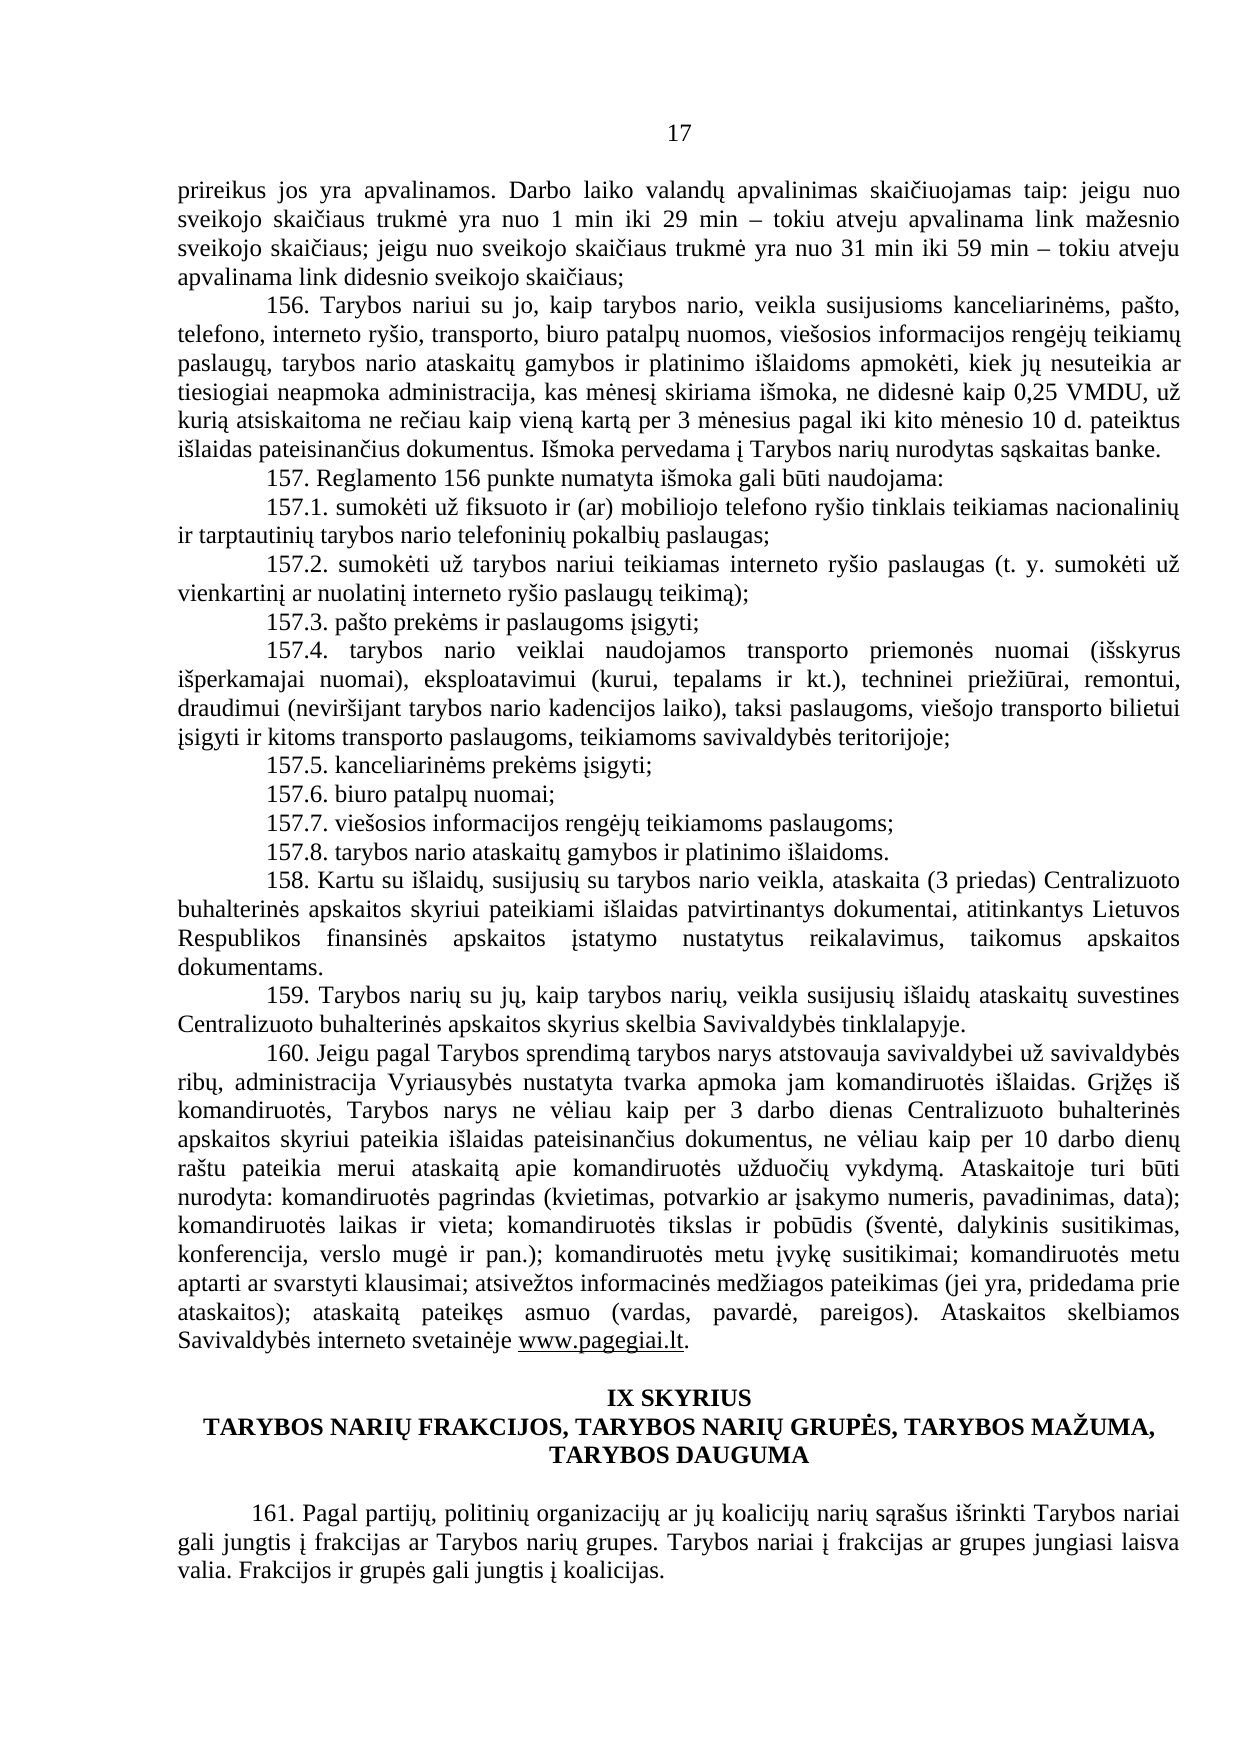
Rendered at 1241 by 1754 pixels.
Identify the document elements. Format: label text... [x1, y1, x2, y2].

text 157. Reglamento 156 punkte numatyta išmoka gali būti naudojama: [177, 463, 1181, 492]
text 156. Tarybos nariui su jo, kaip tarybos nario, veikla susijusioms kanceliarinėms, pašto, telefono, interneto ryšio, transporto, biuro patalpų nuomos, viešosios informacijos rengėjų teikiamų paslaugų, tarybos nario ataskaitų gamybos ir platinimo išlaidoms apmokėti, kiek jų nesuteikia ar tiesiogiai neapmoka administracija, kas mėnesį skiriama išmoka, ne didesnė kaip 0,25 VMDU, už kurią atsiskaitoma ne rečiau kaip vieną kartą per 3 mėnesius pagal iki kito mėnesio 10 d. pateiktus išlaidas pateisinančius dokumentus. Išmoka pervedama į Tarybos narių nurodytas sąskaitas banke. [177, 291, 1181, 463]
text 157.5. kanceliarinėms prekėms įsigyti; [177, 751, 1181, 779]
text 157.7. viešosios informacijos rengėjų teikiamoms paslaugoms; [177, 808, 1181, 837]
text 157.2. sumokėti už tarybos nariui teikiamas interneto ryšio paslaugas (t. y. sumokėti už vienkartinį ar nuolatinį interneto ryšio paslaugų teikimą); [177, 549, 1181, 607]
text IX SKYRIUS [177, 1383, 1181, 1412]
text 160. Jeigu pagal Tarybos sprendimą tarybos narys atstovauja savivaldybei už savivaldybės ribų, administracija Vyriausybės nustatyta tvarka apmoka jam komandiruotės išlaidas. Grįžęs iš komandiruotės, Tarybos narys ne vėliau kaip per 3 darbo dienas Centralizuoto buhalterinės apskaitos skyriui pateikia išlaidas pateisinančius dokumentus, ne vėliau kaip per 10 darbo dienų raštu pateikia merui ataskaitą apie komandiruotės užduočių vykdymą. Ataskaitoje turi būti nurodyta: komandiruotės pagrindas (kvietimas, potvarkio ar įsakymo numeris, pavadinimas, data); komandiruotės laikas ir vieta; komandiruotės tikslas ir pobūdis (šventė, dalykinis susitikimas, konferencija, verslo mugė ir pan.); komandiruotės metu įvykę susitikimai; komandiruotės metu aptarti ar svarstyti klausimai; atsivežtos informacinės medžiagos pateikimas (jei yra, pridedama prie ataskaitos); ataskaitą pateikęs asmuo (vardas, pavardė, pareigos). Ataskaitos skelbiamos Savivaldybės interneto svetainėje www.pagegiai.lt. [177, 1038, 1181, 1354]
text TARYBOS NARIŲ FRAKCIJOS, TARYBOS NARIŲ GRUPĖS, TARYBOS MAŽUMA, TARYBOS DAUGUMA [177, 1412, 1181, 1469]
text 158. Kartu su išlaidų, susijusių su tarybos nario veikla, ataskaita (3 priedas) Centralizuoto buhalterinės apskaitos skyriui pateikiami išlaidas patvirtinantys dokumentai, atitinkantys Lietuvos Respublikos finansinės apskaitos įstatymo nustatytus reikalavimus, taikomus apskaitos dokumentams. [177, 866, 1181, 981]
text 157.3. pašto prekėms ir paslaugoms įsigyti; [177, 607, 1181, 636]
text 157.8. tarybos nario ataskaitų gamybos ir platinimo išlaidoms. [177, 837, 1181, 866]
text 157.4. tarybos nario veiklai naudojamos transporto priemonės nuomai (išskyrus išperkamajai nuomai), eksploatavimui (kurui, tepalams ir kt.), techninei priežiūrai, remontui, draudimui (neviršijant tarybos nario kadencijos laiko), taksi paslaugoms, viešojo transporto bilietui įsigyti ir kitoms transporto paslaugoms, teikiamoms savivaldybės teritorijoje; [177, 636, 1181, 751]
text prireikus jos yra apvalinamos. Darbo laiko valandų apvalinimas skaičiuojamas taip: jeigu nuo sveikojo skaičiaus trukmė yra nuo 1 min iki 29 min – tokiu atveju apvalinama link mažesnio sveikojo skaičiaus; jeigu nuo sveikojo skaičiaus trukmė yra nuo 31 min iki 59 min – tokiu atveju apvalinama link didesnio sveikojo skaičiaus; [177, 176, 1181, 291]
text 157.1. sumokėti už fiksuoto ir (ar) mobiliojo telefono ryšio tinklais teikiamas nacionalinių ir tarptautinių tarybos nario telefoninių pokalbių paslaugas; [177, 492, 1181, 549]
text 161. Pagal partijų, politinių organizacijų ar jų koalicijų narių sąrašus išrinkti Tarybos nariai gali jungtis į frakcijas ar Tarybos narių grupes. Tarybos nariai į frakcijas ar grupes jungiasi laisva valia. Frakcijos ir grupės gali jungtis į koalicijas. [177, 1498, 1181, 1584]
text 159. Tarybos narių su jų, kaip tarybos narių, veikla susijusių išlaidų ataskaitų suvestines Centralizuoto buhalterinės apskaitos skyrius skelbia Savivaldybės tinklalapyje. [177, 981, 1181, 1038]
text 157.6. biuro patalpų nuomai; [177, 779, 1181, 808]
